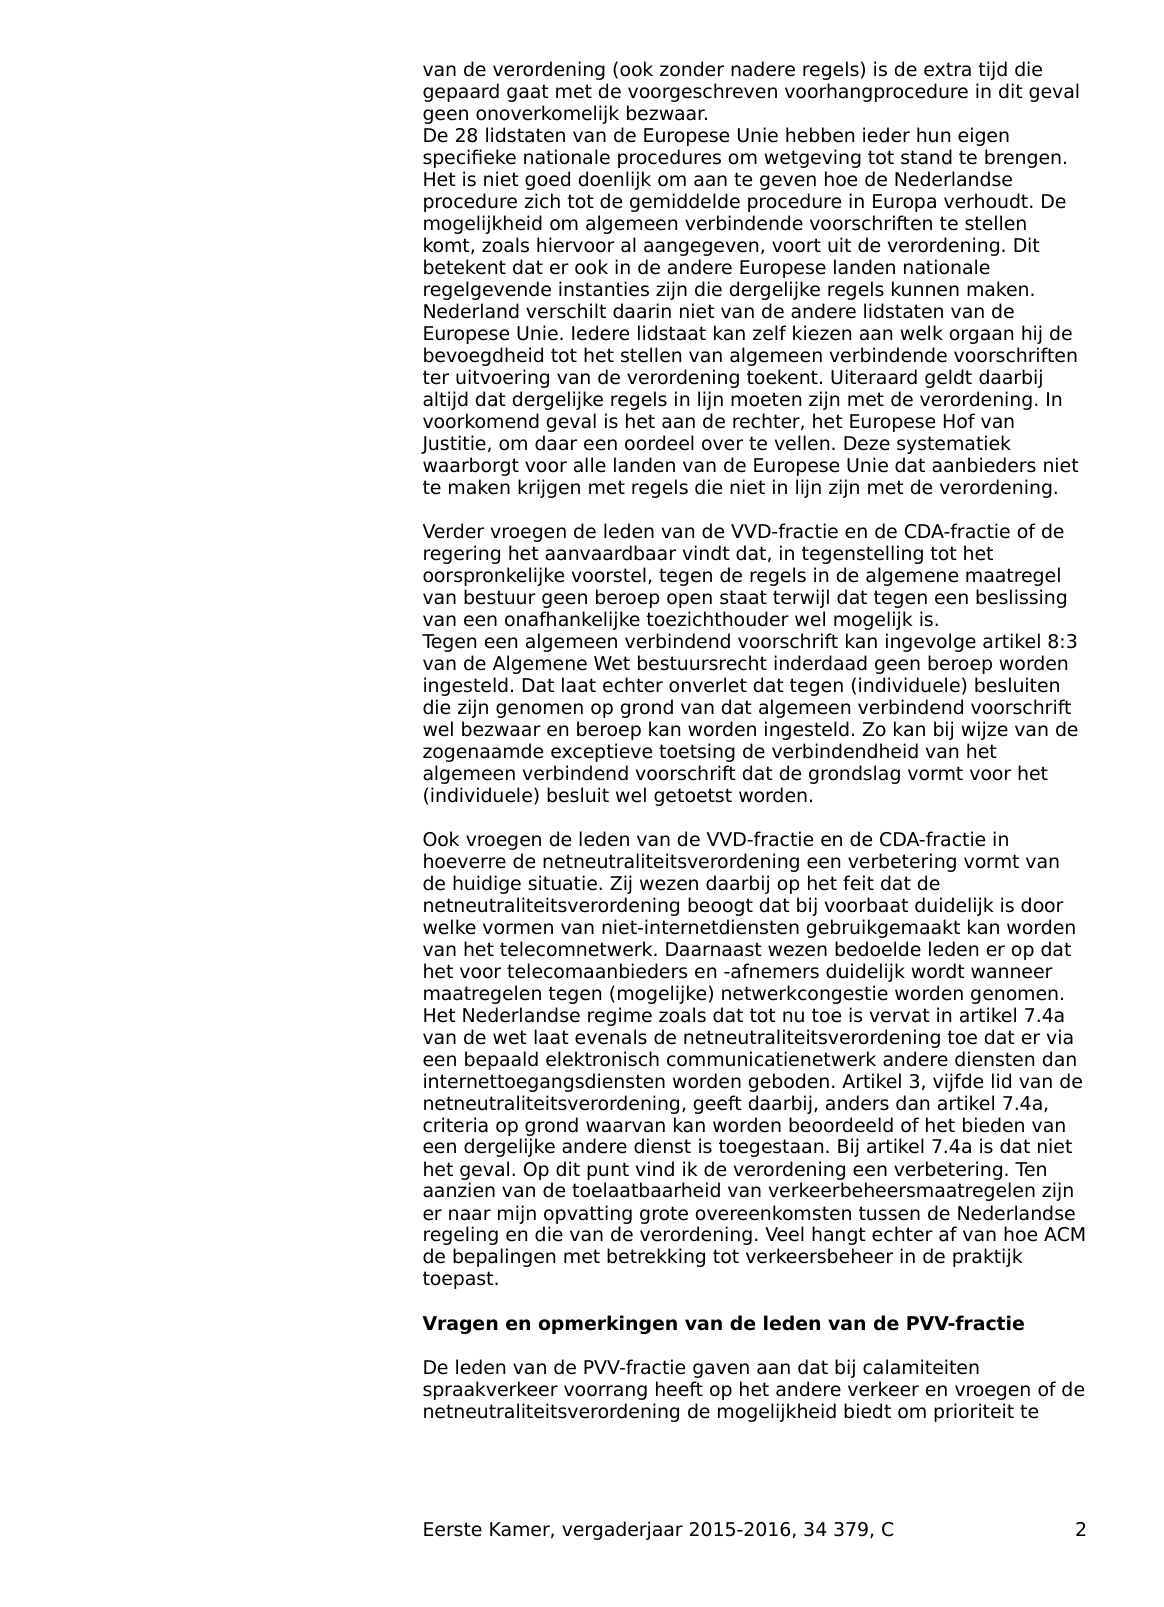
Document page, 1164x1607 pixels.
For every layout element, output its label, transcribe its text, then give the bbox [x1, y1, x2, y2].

text De 28 lidstaten van de Europese Unie hebben ieder hun eigen specifieke nationale procedures om wetgeving tot stand te brengen. Het is niet goed doenlijk om aan te geven hoe de Nederlandse procedure zich tot de gemiddelde procedure in Europa verhoudt. De mogelijkheid om algemeen verbindende voorschriften te stellen komt, zoals hiervoor al aangegeven, voort uit de verordening. Dit betekent dat er ook in de andere Europese landen nationale regelgevende instanties zijn die dergelijke regels kunnen maken. Nederland verschilt daarin niet van de andere lidstaten van de Europese Unie. Iedere lidstaat kan zelf kiezen aan welk orgaan hij de bevoegdheid tot het stellen van algemeen verbindende voorschriften ter uitvoering van de verordening toekent. Uiteraard geldt daarbij altijd dat dergelijke regels in lijn moeten zijn met de verordening. In voorkomend geval is het aan de rechter, het Europese Hof van Justitie, om daar een oordeel over te vellen. Deze systematiek waarborgt voor alle landen van de Europese Unie dat aanbieders niet te maken krijgen met regels die niet in lijn zijn met de verordening. [422, 125, 1087, 499]
text Ook vroegen de leden van de VVD-fractie en de CDA-fractie in hoeverre de netneutraliteitsverordening een verbetering vormt van de huidige situatie. Zij wezen daarbij op het feit dat de netneutraliteitsverordening beoogt dat bij voorbaat duidelijk is door welke vormen van niet-internetdiensten gebruikgemaakt kan worden van het telecomnetwerk. Daarnaast wezen bedoelde leden er op dat het voor telecomaanbieders en -afnemers duidelijk wordt wanneer maatregelen tegen (mogelijke) netwerkcongestie worden genomen. [422, 829, 1087, 1004]
text Tegen een algemeen verbindend voorschrift kan ingevolge artikel 8:3 van de Algemene Wet bestuursrecht inderdaad geen beroep worden ingesteld. Dat laat echter onverlet dat tegen (individuele) besluiten die zijn genomen op grond van dat algemeen verbindend voorschrift wel bezwaar en beroep kan worden ingesteld. Zo kan bij wijze van de zogenaamde exceptieve toetsing de verbindendheid van het algemeen verbindend voorschrift dat de grondslag vormt voor het (individuele) besluit wel getoetst worden. [422, 631, 1087, 807]
text Het Nederlandse regime zoals dat tot nu toe is vervat in artikel 7.4a van de wet laat evenals de netneutraliteitsverordening toe dat er via een bepaald elektronisch communicatienetwerk andere diensten dan internettoegangsdiensten worden geboden. Artikel 3, vijfde lid van de netneutraliteitsverordening, geeft daarbij, anders dan artikel 7.4a, criteria op grond waarvan kan worden beoordeeld of het bieden van een dergelijke andere dienst is toegestaan. Bij artikel 7.4a is dat niet het geval. Op dit punt vind ik de verordening een verbetering. Ten aanzien van de toelaatbaarheid van verkeerbeheersmaatregelen zijn er naar mijn opvatting grote overeenkomsten tussen de Nederlandse regeling en die van de verordening. Veel hangt echter af van hoe ACM de bepalingen met betrekking tot verkeersbeheer in de praktijk toepast. [422, 1004, 1087, 1290]
text De leden van de PVV-fractie gaven aan dat bij calamiteiten spraakverkeer voorrang heeft op het andere verkeer en vroegen of de netneutraliteitsverordening de mogelijkheid biedt om prioriteit te [422, 1357, 1087, 1423]
subtitle Vragen en opmerkingen van de leden van de PVV-fractie [422, 1312, 1087, 1334]
text van de verordening (ook zonder nadere regels) is de extra tijd die gepaard gaat met de voorgeschreven voorhangprocedure in dit geval geen onoverkomelijk bezwaar. [422, 59, 1087, 125]
text Verder vroegen de leden van de VVD-fractie en de CDA-fractie of de regering het aanvaardbaar vindt dat, in tegenstelling tot het oorspronkelijke voorstel, tegen de regels in de algemene maatregel van bestuur geen beroep open staat terwijl dat tegen een beslissing van een onafhankelijke toezichthouder wel mogelijk is. [422, 521, 1087, 631]
